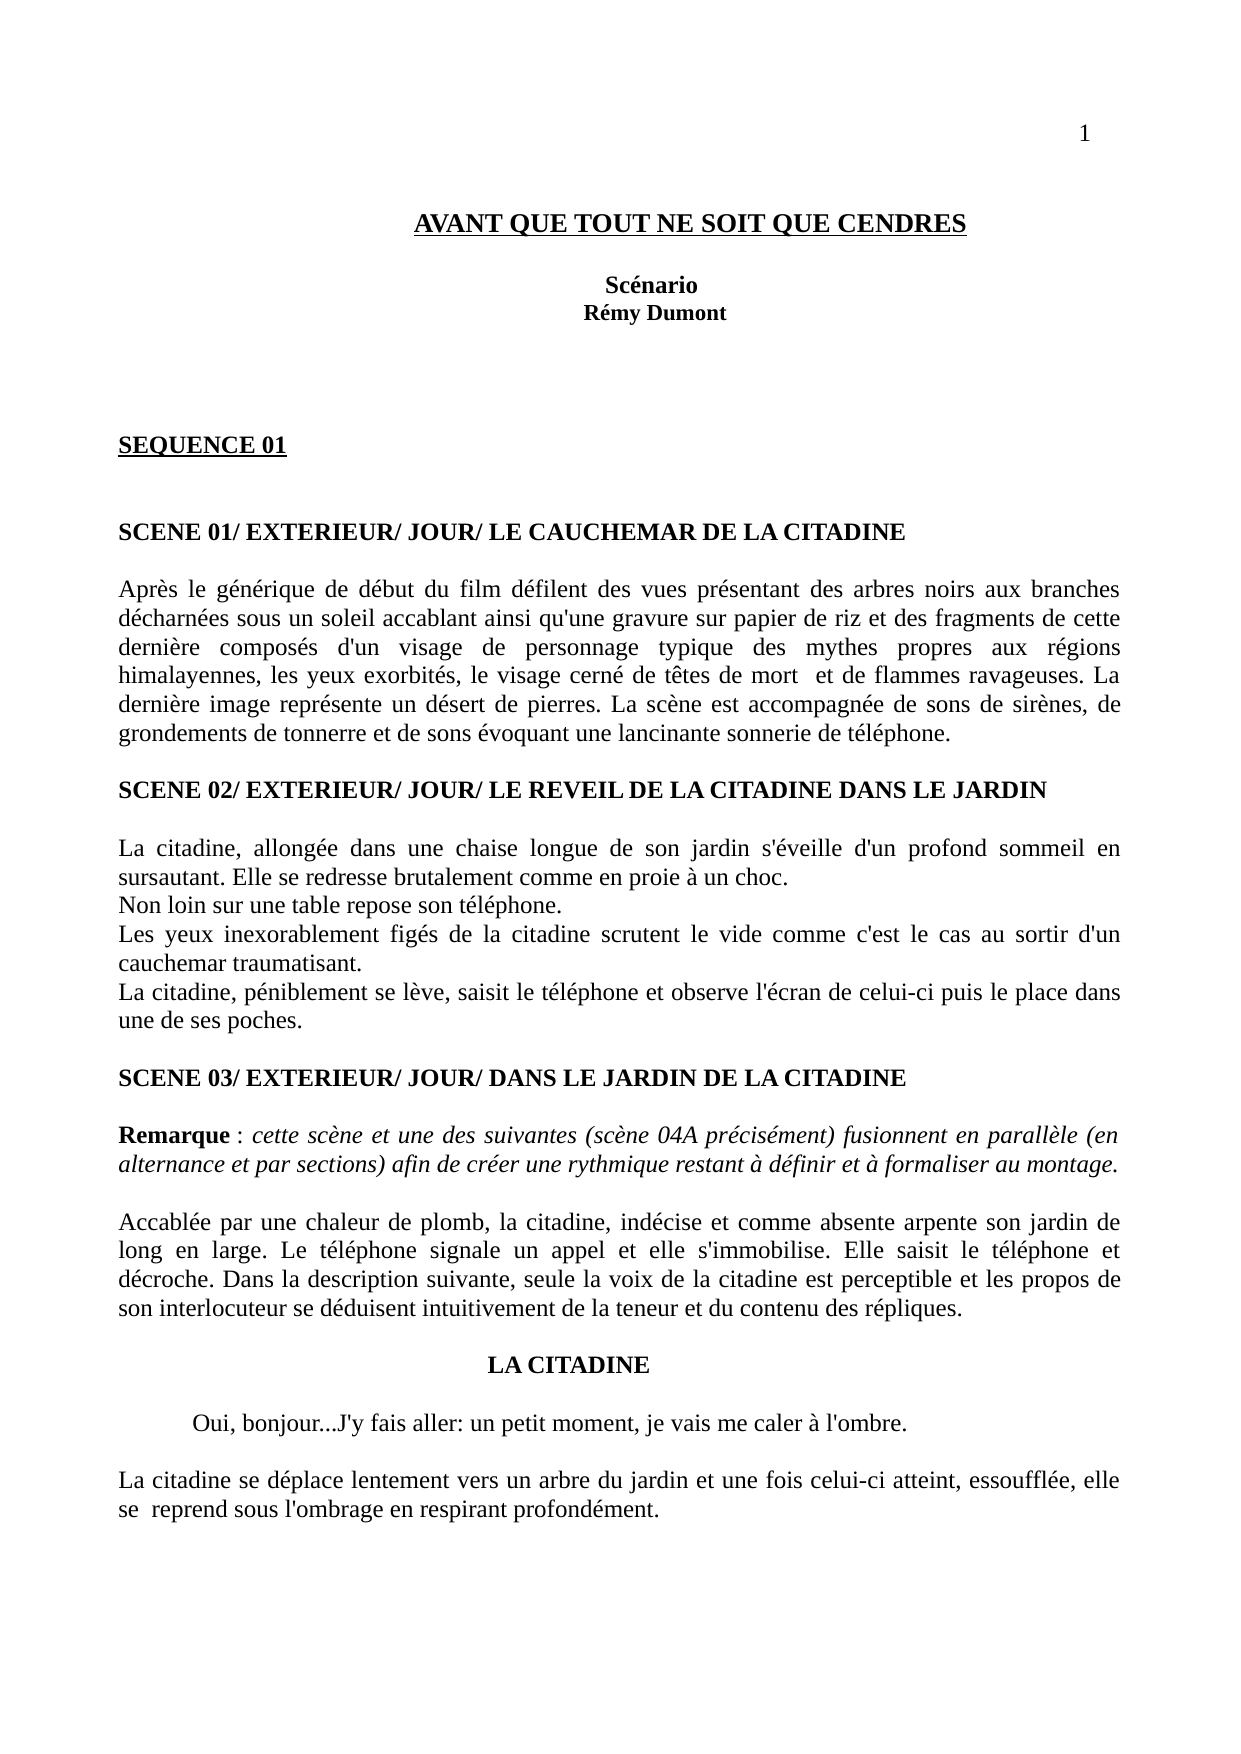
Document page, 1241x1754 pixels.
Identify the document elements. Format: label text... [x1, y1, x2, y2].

text Les yeux inexorablement figés de la citadine scrutent le vide comme c'est le cas au sortir d'un cauchemar traumatisant. [118, 919, 1122, 977]
text La citadine se déplace lentement vers un arbre du jardin et une fois celui-ci atteint, essoufflée, elle se reprend sous l'ombrage en respirant profondément. [118, 1465, 1122, 1523]
text La citadine, péniblement se lève, saisit le téléphone et observe l'écran de celui-ci puis le place dans une de ses poches. [118, 977, 1122, 1034]
text Après le générique de début du film défilent des vues présentant des arbres noirs aux branches décharnées sous un soleil accablant ainsi qu'une gravure sur papier de riz et des fragments de cette dernière composés d'un visage de personnage typique des mythes propres aux régions himalayennes, les yeux exorbités, le visage cerné de têtes de mort et de flammes ravageuses. La dernière image représente un désert de pierres. La scène est accompagnée de sons de sirènes, de grondements de tonnerre et de sons évoquant une lancinante sonnerie de téléphone. [118, 574, 1122, 747]
text SCENE 03/ EXTERIEUR/ JOUR/ DANS LE JARDIN DE LA CITADINE [118, 1063, 1122, 1092]
text SCENE 02/ EXTERIEUR/ JOUR/ LE REVEIL DE LA CITADINE DANS LE JARDIN [118, 775, 1122, 804]
text SCENE 01/ EXTERIEUR/ JOUR/ LE CAUCHEMAR DE LA CITADINE [118, 517, 1122, 545]
text SEQUENCE 01 [118, 430, 1122, 459]
text Oui, bonjour...J'y fais aller: un petit moment, je vais me caler à l'ombre. [192, 1408, 1122, 1437]
text Non loin sur une table repose son téléphone. [118, 890, 1122, 919]
text Rémy Dumont [413, 298, 1122, 325]
text Remarque : cette scène et une des suivantes (scène 04A précisément) fusionnent en parallèle (en alternance et par sections) afin de créer une rythmique restant à définir et à formaliser au montage. [118, 1120, 1122, 1178]
text LA CITADINE [487, 1350, 1122, 1379]
text La citadine, allongée dans une chaise longue de son jardin s'éveille d'un profond sommeil en sursautant. Elle se redresse brutalement comme en proie à un choc. [118, 833, 1122, 890]
text Scénario [561, 270, 1122, 298]
text Accablée par une chaleur de plomb, la citadine, indécise et comme absente arpente son jardin de long en large. Le téléphone signale un appel et elle s'immobilise. Elle saisit le téléphone et décroche. Dans la description suivante, seule la voix de la citadine est perceptible et les propos de son interlocuteur se déduisent intuitivement de la teneur et du contenu des répliques. [118, 1207, 1122, 1322]
text AVANT QUE TOUT NE SOIT QUE CENDRES [413, 207, 1122, 239]
